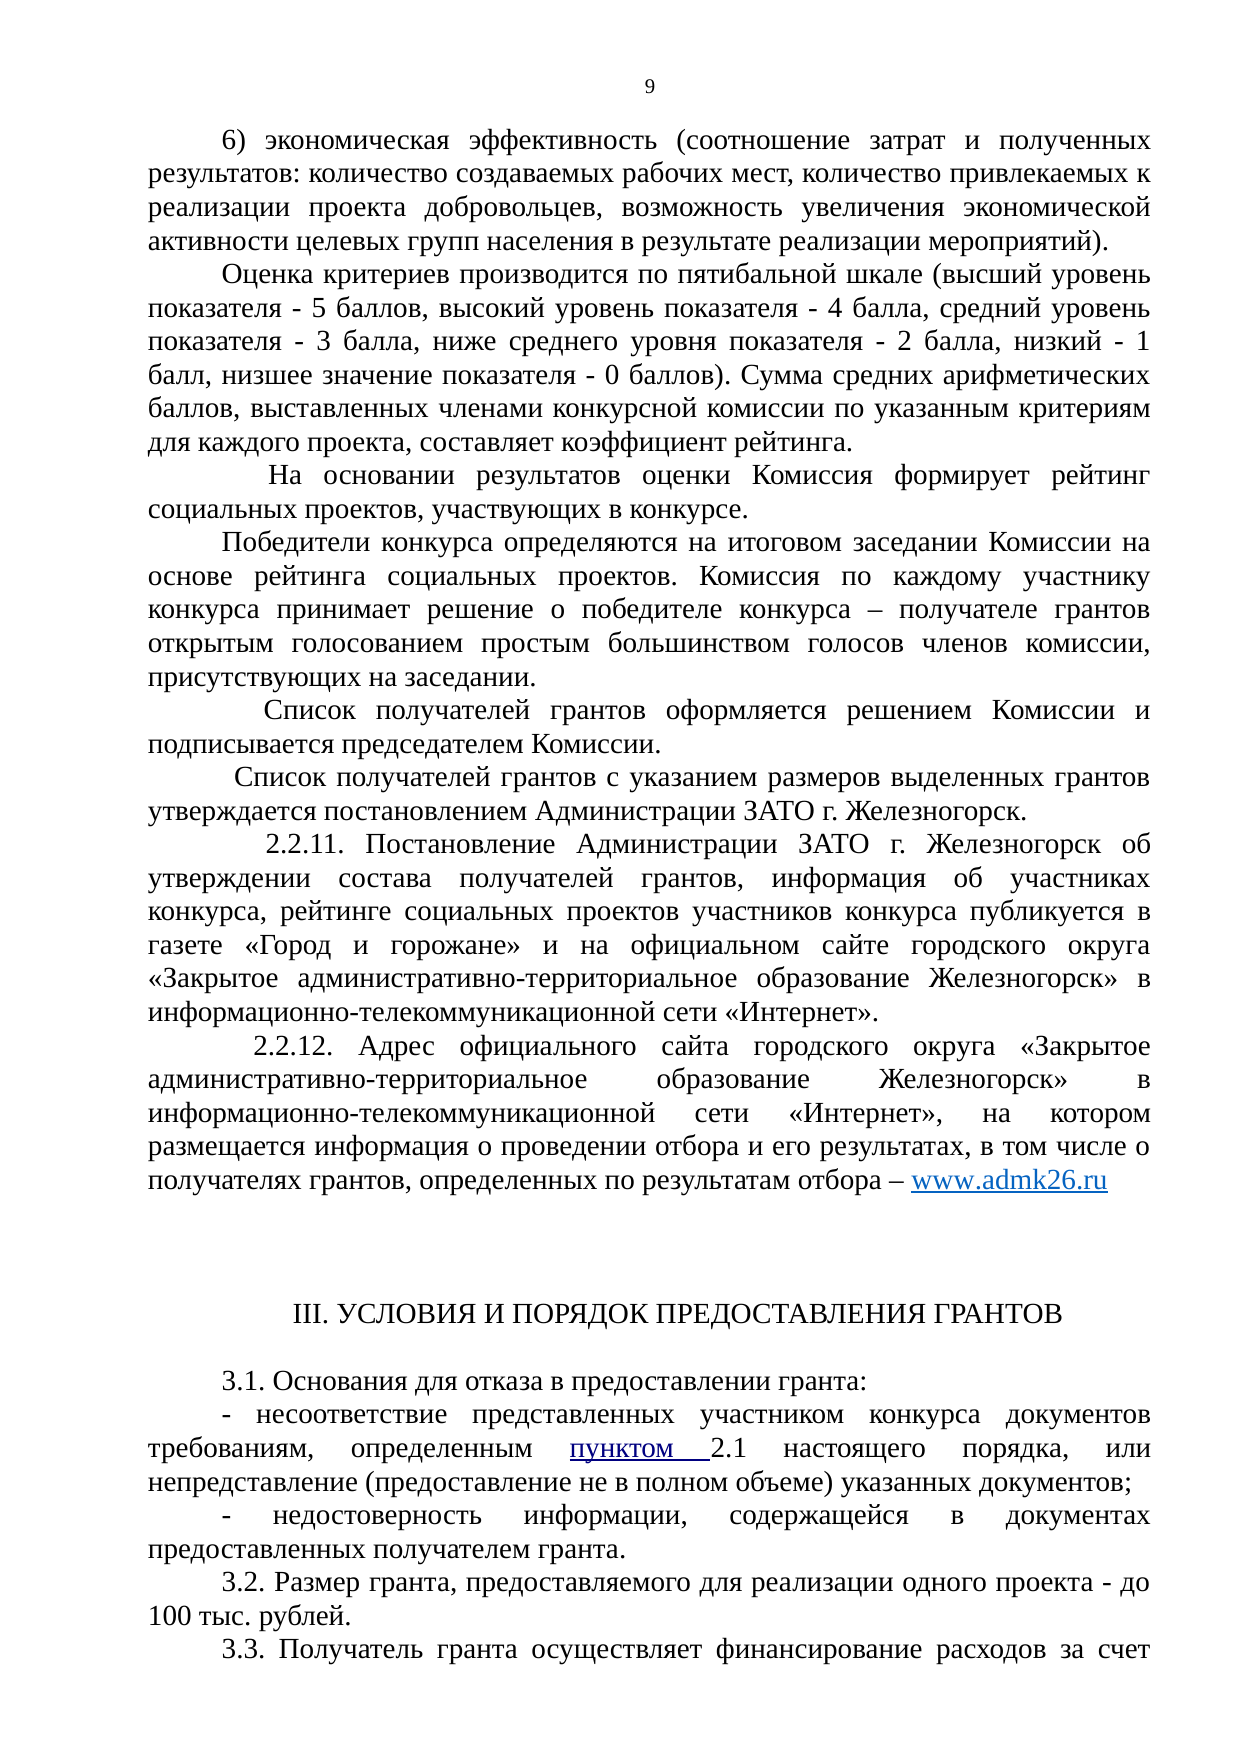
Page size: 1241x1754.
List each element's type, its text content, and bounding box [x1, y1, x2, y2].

text Список получателей грантов с указанием размеров выделенных грантов утверждается постановлением Администрации ЗАТО г. Железногорск. [148, 759, 1152, 826]
text 2.2.11. Постановление Администрации ЗАТО г. Железногорск об утверждении состава получателей грантов, информация об участниках конкурса, рейтинге социальных проектов участников конкурса публикуется в газете «Город и горожане» и на официальном сайте городского округа «Закрытое административно-территориальное образование Железногорск» в информационно-телекоммуникационной сети «Интернет». [148, 826, 1152, 1028]
text - несоответствие представленных участником конкурса документов требованиям, определенным пунктом 2.1 настоящего порядка, или непредставление (предоставление не в полном объеме) указанных документов; [148, 1397, 1152, 1497]
text 2.2.12. Адрес официального сайта городского округа «Закрытое административно-территориальное образование Железногорск» в информационно-телекоммуникационной сети «Интернет», на котором размещается информация о проведении отбора и его результатах, в том числе о получателях грантов, определенных по результатам отбора – www.admk26.ru [148, 1028, 1152, 1195]
text - недостоверность информации, содержащейся в документах предоставленных получателем гранта. [148, 1497, 1152, 1564]
text 3.3. Получатель гранта осуществляет финансирование расходов за счет [148, 1631, 1152, 1665]
text Победители конкурса определяются на итоговом заседании Комиссии на основе рейтинга социальных проектов. Комиссия по каждому участнику конкурса принимает решение о победителе конкурса – получателе грантов открытым голосованием простым большинством голосов членов комиссии, присутствующих на заседании. [148, 524, 1152, 692]
text 6) экономическая эффективность (соотношение затрат и полученных результатов: количество создаваемых рабочих мест, количество привлекаемых к реализации проекта добровольцев, возможность увеличения экономической активности целевых групп населения в результате реализации мероприятий). [148, 122, 1152, 256]
text 3.2. Размер гранта, предоставляемого для реализации одного проекта - до 100 тыс. рублей. [148, 1564, 1152, 1631]
text 3.1. Основания для отказа в предоставлении гранта: [148, 1363, 1152, 1397]
text Оценка критериев производится по пятибальной шкале (высший уровень показателя - 5 баллов, высокий уровень показателя - 4 балла, средний уровень показателя - 3 балла, ниже среднего уровня показателя - 2 балла, низкий - 1 балл, низшее значение показателя - 0 баллов). Сумма средних арифметических баллов, выставленных членами конкурсной комиссии по указанным критериям для каждого проекта, составляет коэффициент рейтинга. [148, 256, 1152, 457]
text На основании результатов оценки Комиссия формирует рейтинг социальных проектов, участвующих в конкурсе. [148, 457, 1152, 524]
text III. УСЛОВИЯ И ПОРЯДОК ПРЕДОСТАВЛЕНИЯ ГРАНТОВ [148, 1296, 1152, 1329]
text Список получателей грантов оформляется решением Комиссии и подписывается председателем Комиссии. [148, 692, 1152, 759]
